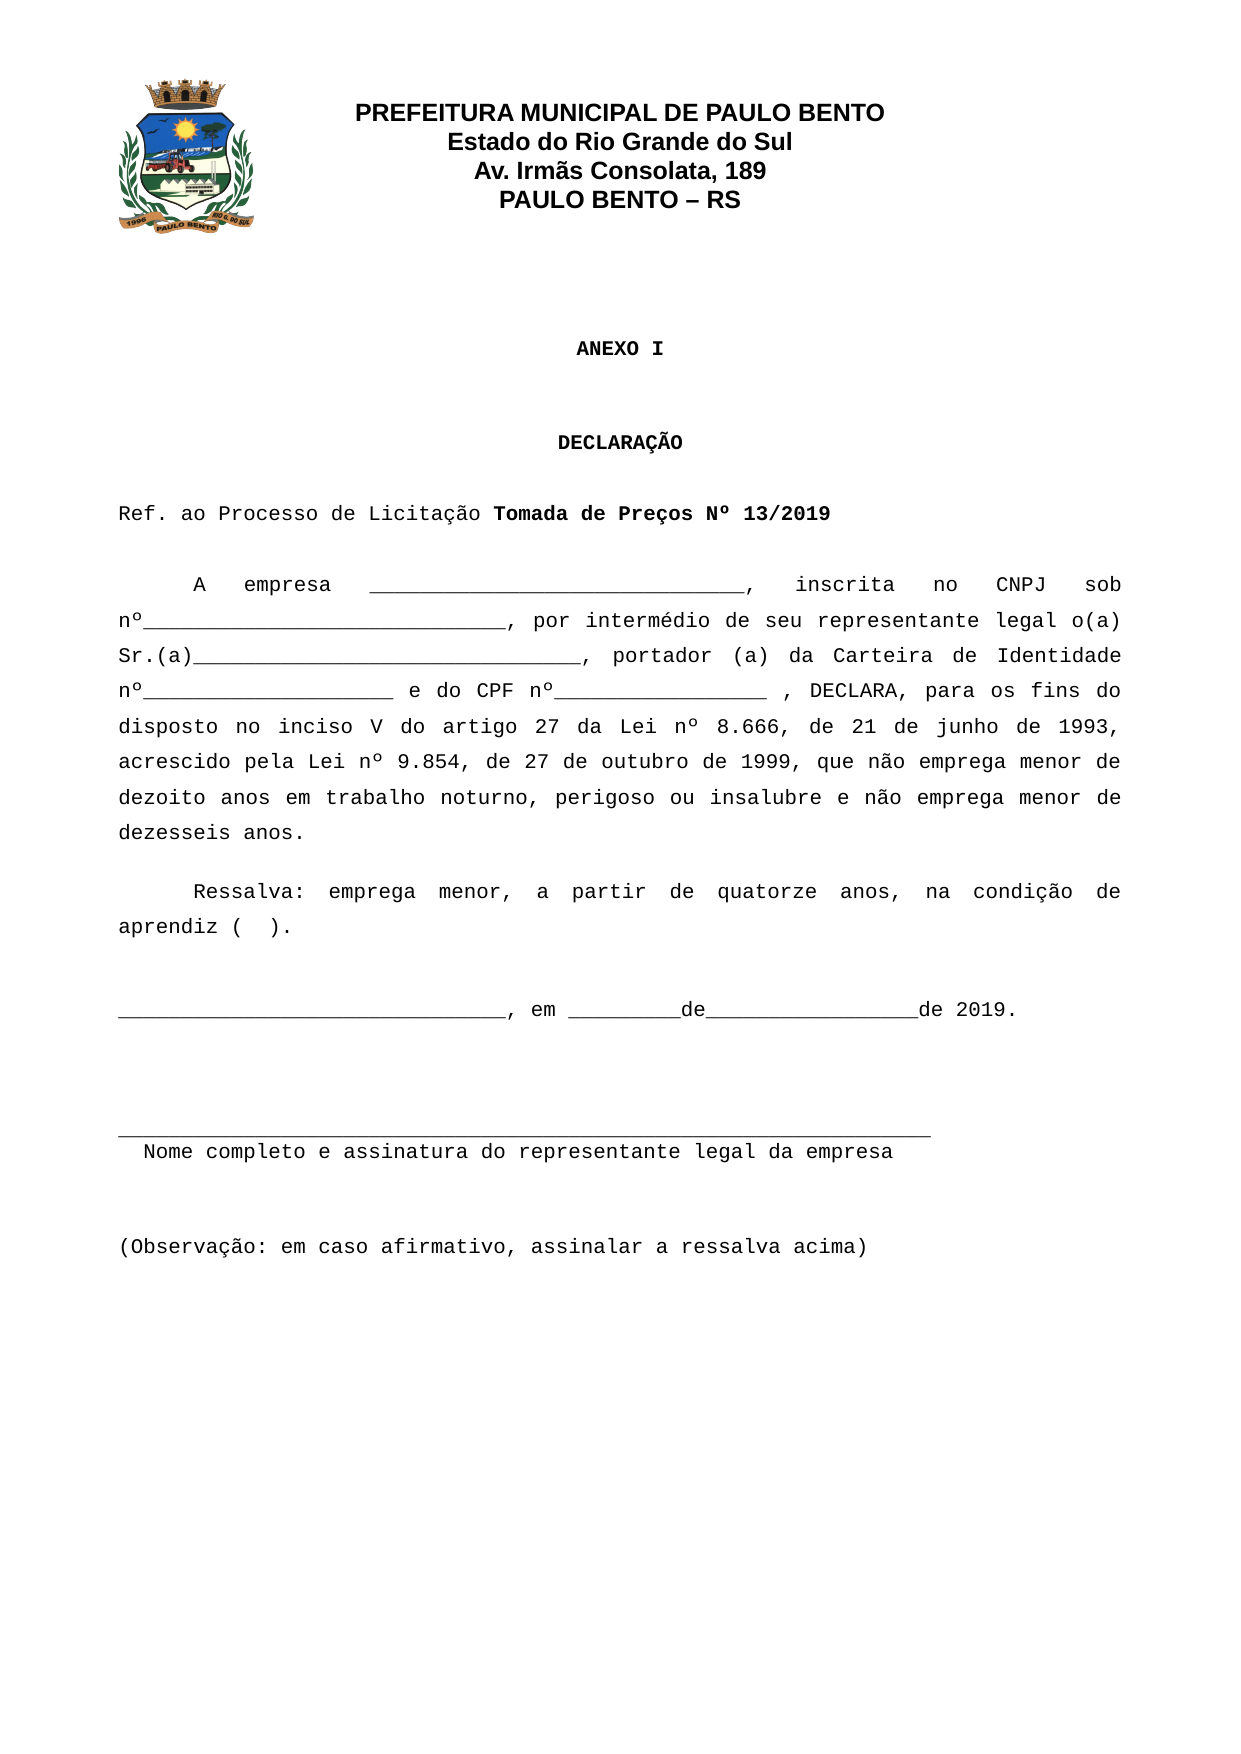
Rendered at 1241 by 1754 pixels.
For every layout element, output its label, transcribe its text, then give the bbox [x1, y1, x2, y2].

picture [118, 78, 254, 234]
text ANEXO I [118, 338, 1122, 362]
text _________________________________________________________________ [118, 1117, 1122, 1141]
text _______________________________, em _________de_________________de 2019. [118, 999, 1122, 1023]
text Ref. ao Processo de Licitação Tomada de Preços Nº 13/2019 [118, 503, 1122, 527]
text DECLARAÇÃO [118, 432, 1122, 456]
text A empresa ______________________________, inscrita no CNPJ sob nº_____________________________, por intermédio de seu representante legal o(a) Sr.(a)_______________________________, portador (a) da Carteira de Identidade nº____________________ e do CPF nº_________________ , DECLARA, para os fins do disposto no inciso V do artigo 27 da Lei nº 8.666, de 21 de junho de 1993, acrescido pela Lei nº 9.854, de 27 de outubro de 1999, que não emprega menor de dezoito anos em trabalho noturno, perigoso ou insalubre e não emprega menor de dezesseis anos. [118, 574, 1122, 846]
text Ressalva: emprega menor, a partir de quatorze anos, na condição de aprendiz ( ). [118, 881, 1122, 940]
text (Observação: em caso afirmativo, assinalar a ressalva acima) [118, 1236, 1122, 1259]
text Nome completo e assinatura do representante legal da empresa [118, 1141, 1122, 1165]
